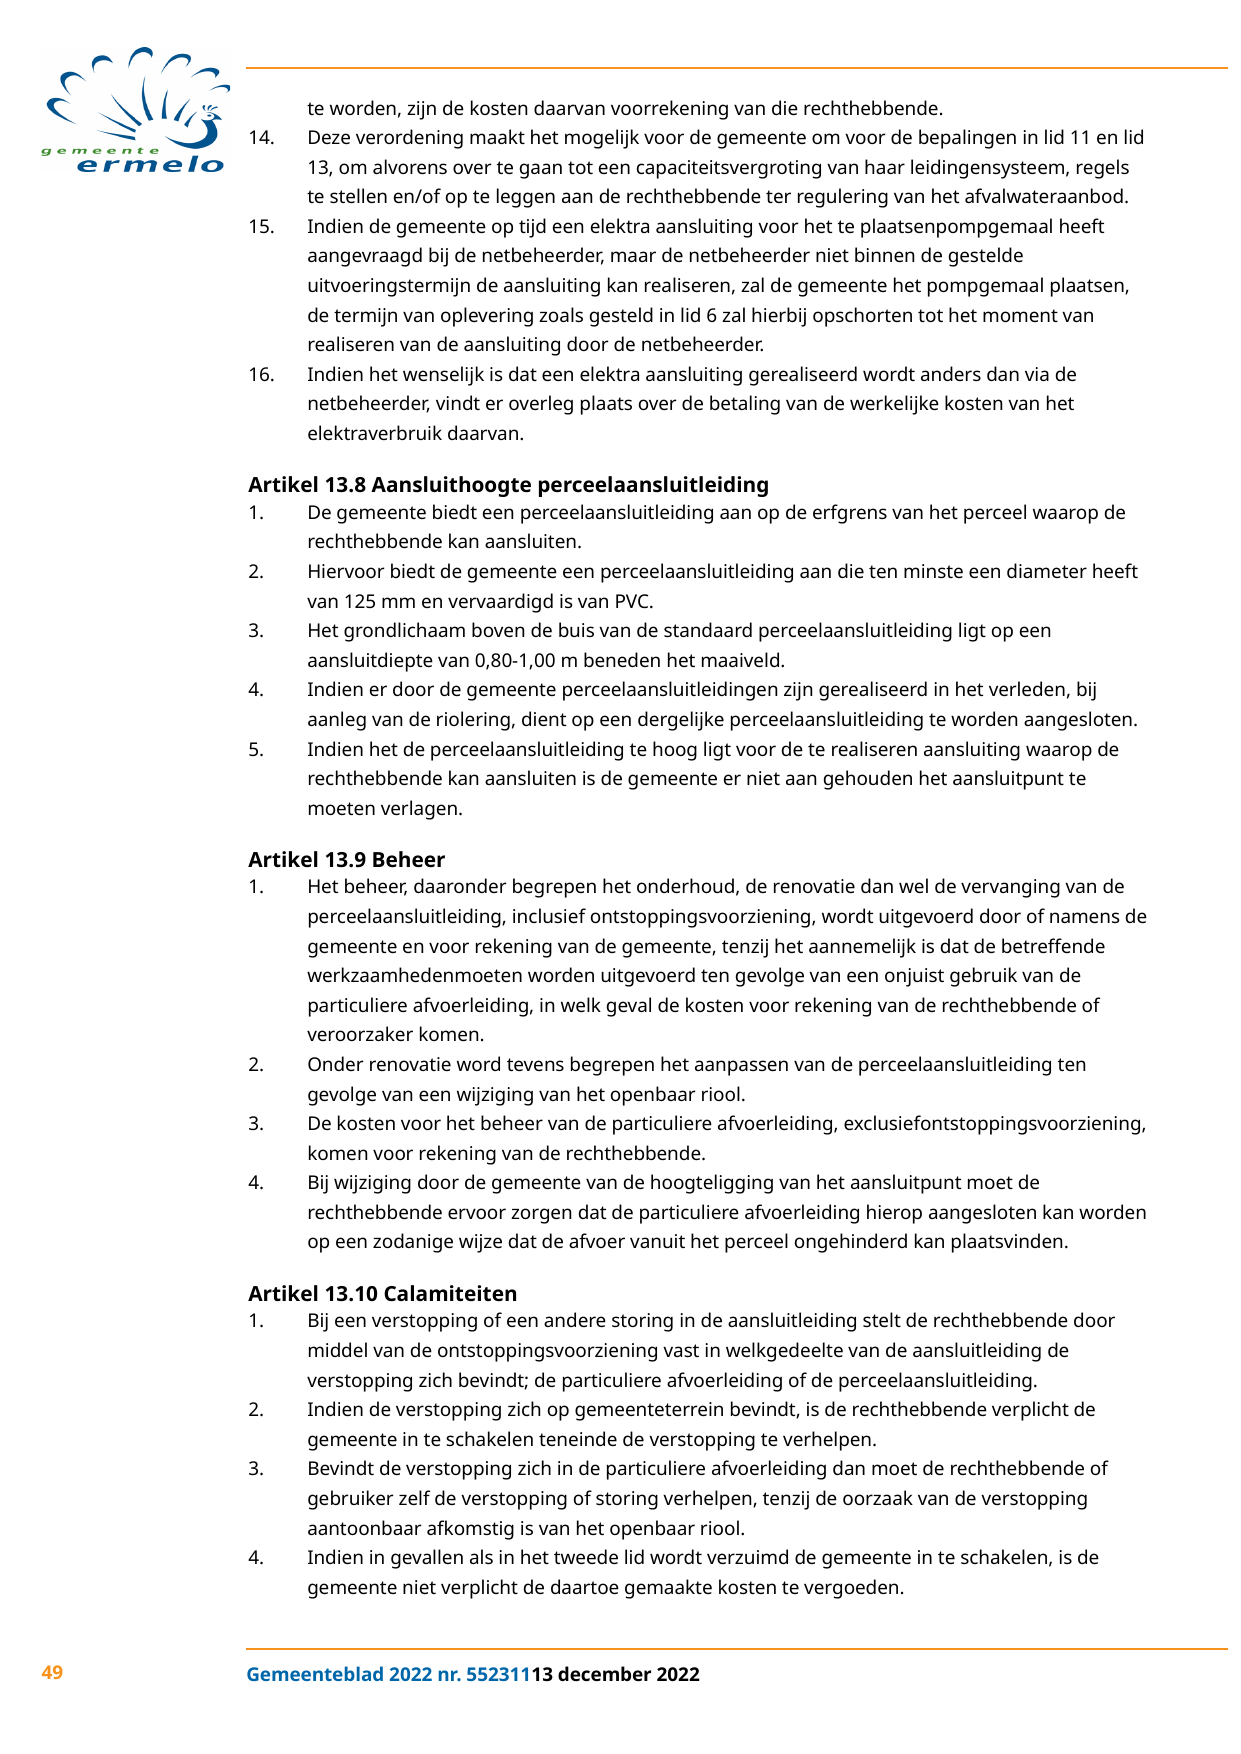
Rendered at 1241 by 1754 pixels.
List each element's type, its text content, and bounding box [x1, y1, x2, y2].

list Bij een verstopping of een andere storing in de aansluitleiding stelt de rechthebbende door middel van de ontstoppingsvoorziening vast in welkgedeelte van de aansluitleiding de verstopping zich bevindt; de particuliere afvoerleiding of de perceelaansluitleiding. [248, 1308, 1152, 1392]
list te worden, zijn de kosten daarvan voorrekening van die rechthebbende. [248, 95, 1152, 121]
text Artikel 13.10 Calamiteiten [248, 1279, 1152, 1308]
list Het grondlichaam boven de buis van de standaard perceelaansluitleiding ligt op een aansluitdiepte van 0,80-1,00 m beneden het maaiveld. [248, 617, 1152, 673]
text Artikel 13.9 Beheer [248, 845, 1152, 874]
list Het beheer, daaronder begrepen het onderhoud, de renovatie dan wel de vervanging van de perceelaansluitleiding, inclusief ontstoppingsvoorziening, wordt uitgevoerd door of namens de gemeente en voor rekening van de gemeente, tenzij het aannemelijk is dat de betreffende werkzaamhedenmoeten worden uitgevoerd ten gevolge van een onjuist gebruik van de particuliere afvoerleiding, in welk geval de kosten voor rekening van de rechthebbende of veroorzaker komen. [248, 874, 1152, 1047]
list De kosten voor het beheer van de particuliere afvoerleiding, exclusiefontstoppingsvoorziening, komen voor rekening van de rechthebbende. [248, 1110, 1152, 1166]
picture [41, 47, 231, 172]
text Artikel 13.8 Aansluithoogte perceelaansluitleiding [248, 471, 1152, 499]
list Indien het de perceelaansluitleiding te hoog ligt voor de te realiseren aansluiting waarop de rechthebbende kan aansluiten is de gemeente er niet aan gehouden het aansluitpunt te moeten verlagen. [248, 736, 1152, 821]
list Bij wijziging door de gemeente van de hoogteligging van het aansluitpunt moet de rechthebbende ervoor zorgen dat de particuliere afvoerleiding hierop aangesloten kan worden op een zodanige wijze dat de afvoer vanuit het perceel ongehinderd kan plaatsvinden. [248, 1169, 1152, 1254]
list Hiervoor biedt de gemeente een perceelaansluitleiding aan die ten minste een diameter heeft van 125 mm en vervaardigd is van PVC. [248, 558, 1152, 613]
list Indien de verstopping zich op gemeenteterrein bevindt, is de rechthebbende verplicht de gemeente in te schakelen teneinde de verstopping te verhelpen. [248, 1396, 1152, 1452]
list Indien de gemeente op tijd een elektra aansluiting voor het te plaatsenpompgemaal heeft aangevraagd bij de netbeheerder, maar de netbeheerder niet binnen de gestelde uitvoeringstermijn de aansluiting kan realiseren, zal de gemeente het pompgemaal plaatsen, de termijn van oplevering zoals gesteld in lid 6 zal hierbij opschorten tot het moment van realiseren van de aansluiting door de netbeheerder. [248, 213, 1152, 357]
list Indien het wenselijk is dat een elektra aansluiting gerealiseerd wordt anders dan via de netbeheerder, vindt er overleg plaats over de betaling van de werkelijke kosten van het elektraverbruik daarvan. [248, 361, 1152, 446]
list Indien in gevallen als in het tweede lid wordt verzuimd de gemeente in te schakelen, is de gemeente niet verplicht de daartoe gemaakte kosten te vergoeden. [248, 1544, 1152, 1599]
list Bevindt de verstopping zich in de particuliere afvoerleiding dan moet de rechthebbende of gebruiker zelf de verstopping of storing verhelpen, tenzij de oorzaak van de verstopping aantoonbaar afkomstig is van het openbaar riool. [248, 1456, 1152, 1540]
list De gemeente biedt een perceelaansluitleiding aan op de erfgrens van het perceel waarop de rechthebbende kan aansluiten. [248, 499, 1152, 554]
list Indien er door de gemeente perceelaansluitleidingen zijn gerealiseerd in het verleden, bij aanleg van de riolering, dient op een dergelijke perceelaansluitleiding te worden aangesloten. [248, 677, 1152, 732]
list Deze verordening maakt het mogelijk voor de gemeente om voor de bepalingen in lid 11 en lid 13, om alvorens over te gaan tot een capaciteitsvergroting van haar leidingensysteem, regels te stellen en/of op te leggen aan de rechthebbende ter regulering van het afvalwateraanbod. [248, 124, 1152, 209]
list Onder renovatie word tevens begrepen het aanpassen van de perceelaansluitleiding ten gevolge van een wijziging van het openbaar riool. [248, 1051, 1152, 1107]
